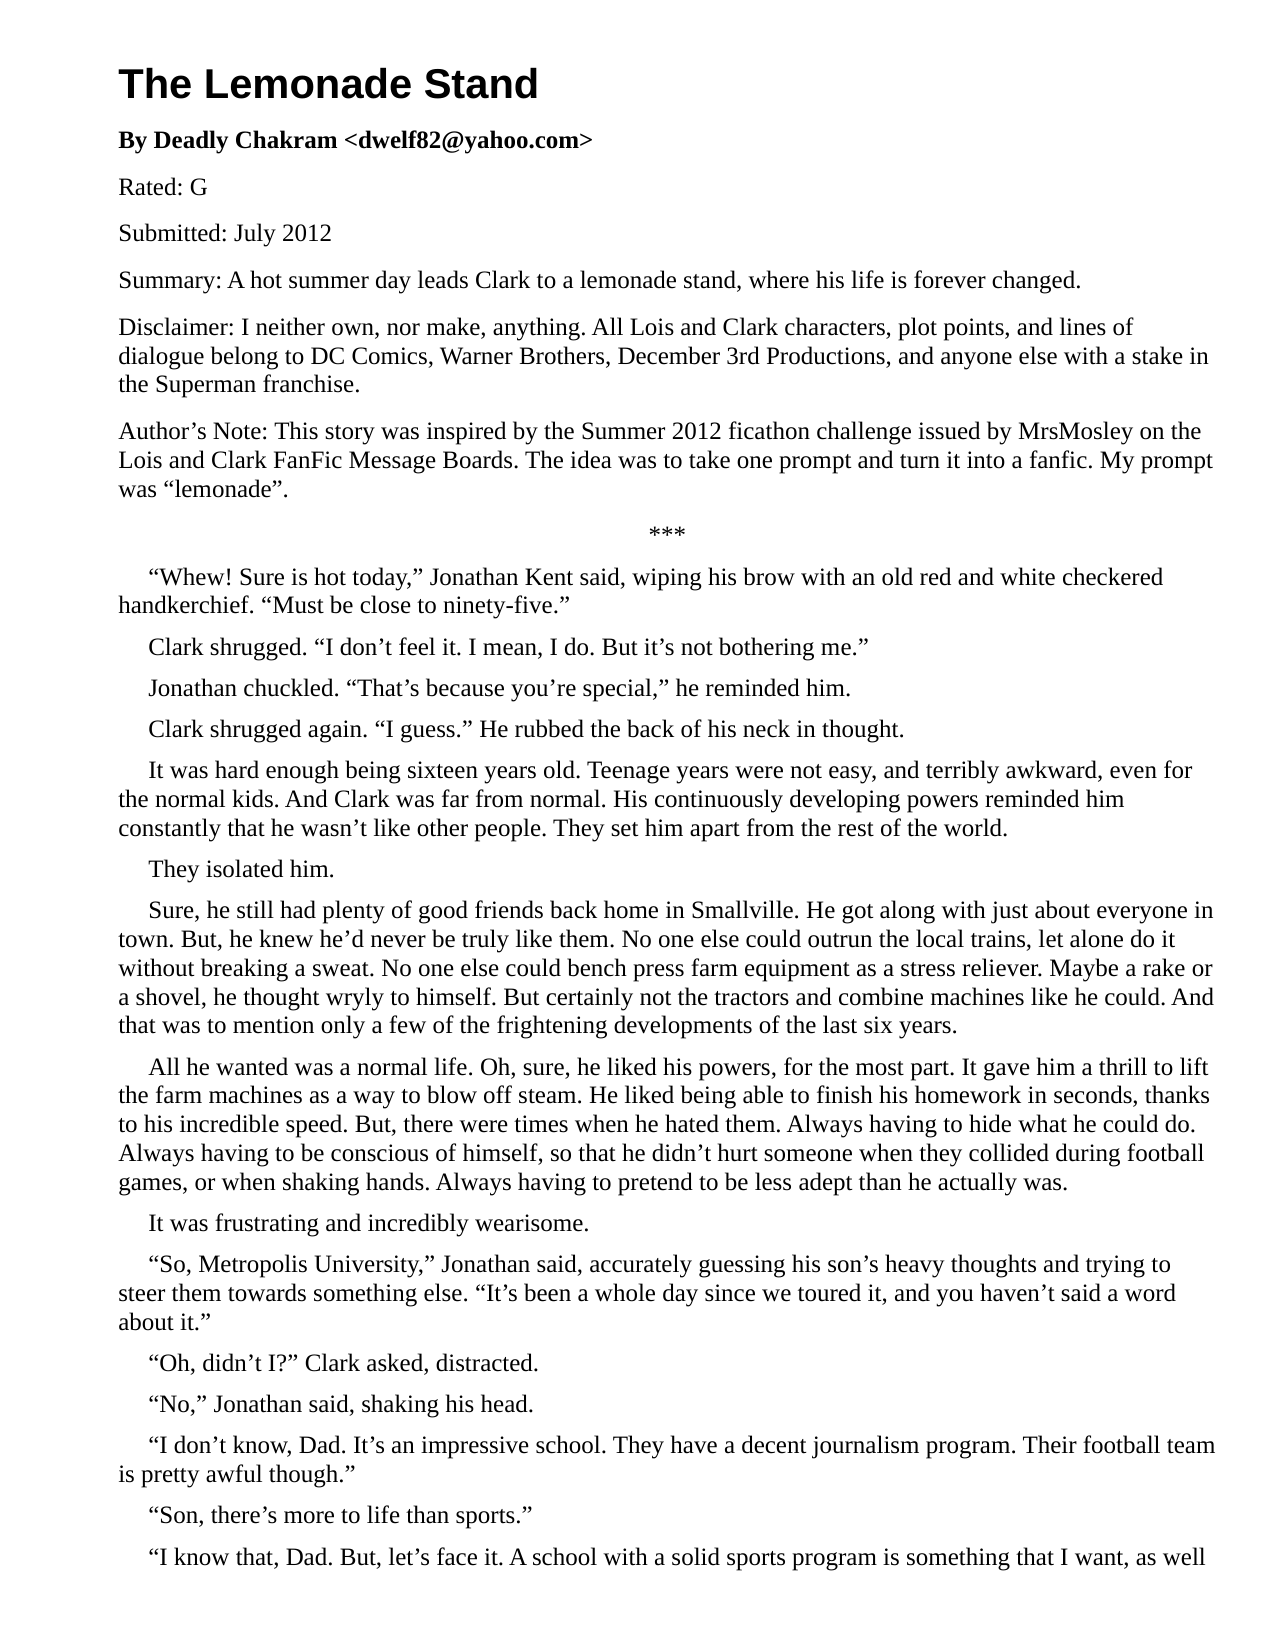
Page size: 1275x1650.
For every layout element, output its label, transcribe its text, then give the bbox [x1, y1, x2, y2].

text It was hard enough being sixteen years old. Teenage years were not easy, and terribly awkward, even for the normal kids. And Clark was far from normal. His continuously developing powers reminded him constantly that he wasn’t like other people. They set him apart from the rest of the world. [118, 756, 1216, 842]
text Rated: G [118, 172, 1216, 201]
text “Whew! Sure is hot today,” Jonathan Kent said, wiping his brow with an old red and white checkered handkerchief. “Must be close to ninety-five.” [118, 562, 1216, 619]
text It was frustrating and incredibly wearisome. [118, 1208, 1216, 1237]
text “Oh, didn’t I?” Clark asked, distracted. [118, 1348, 1216, 1377]
text Disclaimer: I neither own, nor make, anything. All Lois and Clark characters, plot points, and lines of dialogue belong to DC Comics, Warner Brothers, December 3rd Productions, and anyone else with a stake in the Superman franchise. [118, 312, 1216, 398]
text By Deadly Chakram <dwelf82@yahoo.com> [118, 125, 1216, 154]
subtitle The Lemonade Stand [118, 59, 1216, 107]
text Clark shrugged. “I don’t feel it. I mean, I do. But it’s not bothering me.” [118, 632, 1216, 661]
text “I don’t know, Dad. It’s an impressive school. They have a decent journalism program. Their football team is pretty awful though.” [118, 1431, 1216, 1488]
text “No,” Jonathan said, shaking his head. [118, 1389, 1216, 1418]
text “So, Metropolis University,” Jonathan said, accurately guessing his son’s heavy thoughts and trying to steer them towards something else. “It’s been a whole day since we toured it, and you haven’t said a word about it.” [118, 1249, 1216, 1336]
text Clark shrugged again. “I guess.” He rubbed the back of his neck in thought. [118, 714, 1216, 743]
text Jonathan chuckled. “That’s because you’re special,” he reminded him. [118, 673, 1216, 702]
text Submitted: July 2012 [118, 218, 1216, 247]
text All he wanted was a normal life. Oh, sure, he liked his powers, for the most part. It gave him a thrill to lift the farm machines as a way to blow off steam. He liked being able to finish his homework in seconds, thanks to his incredible speed. But, there were times when he hated them. Always having to hide what he could do. Always having to be conscious of himself, so that he didn’t hurt someone when they collided during football games, or when shaking hands. Always having to pretend to be less adept than he actually was. [118, 1052, 1216, 1196]
text They isolated him. [118, 854, 1216, 883]
text Author’s Note: This story was inspired by the Summer 2012 ficathon challenge issued by MrsMosley on the Lois and Clark FanFic Message Boards. The idea was to take one prompt and turn it into a fanfic. My prompt was “lemonade”. [118, 416, 1216, 503]
text Summary: A hot summer day leads Clark to a lemonade stand, where his life is forever changed. [118, 265, 1216, 294]
text *** [118, 521, 1216, 549]
text “I know that, Dad. But, let’s face it. A school with a solid sports program is something that I want, as well [118, 1542, 1216, 1571]
text Sure, he still had plenty of good friends back home in Smallville. He got along with just about everyone in town. But, he knew he’d never be truly like them. No one else could outrun the local trains, let alone do it without breaking a sweat. No one else could bench press farm equipment as a stress reliever. Maybe a rake or a shovel, he thought wryly to himself. But certainly not the tractors and combine machines like he could. And that was to mention only a few of the frightening developments of the last six years. [118, 896, 1216, 1039]
text “Son, there’s more to life than sports.” [118, 1501, 1216, 1529]
